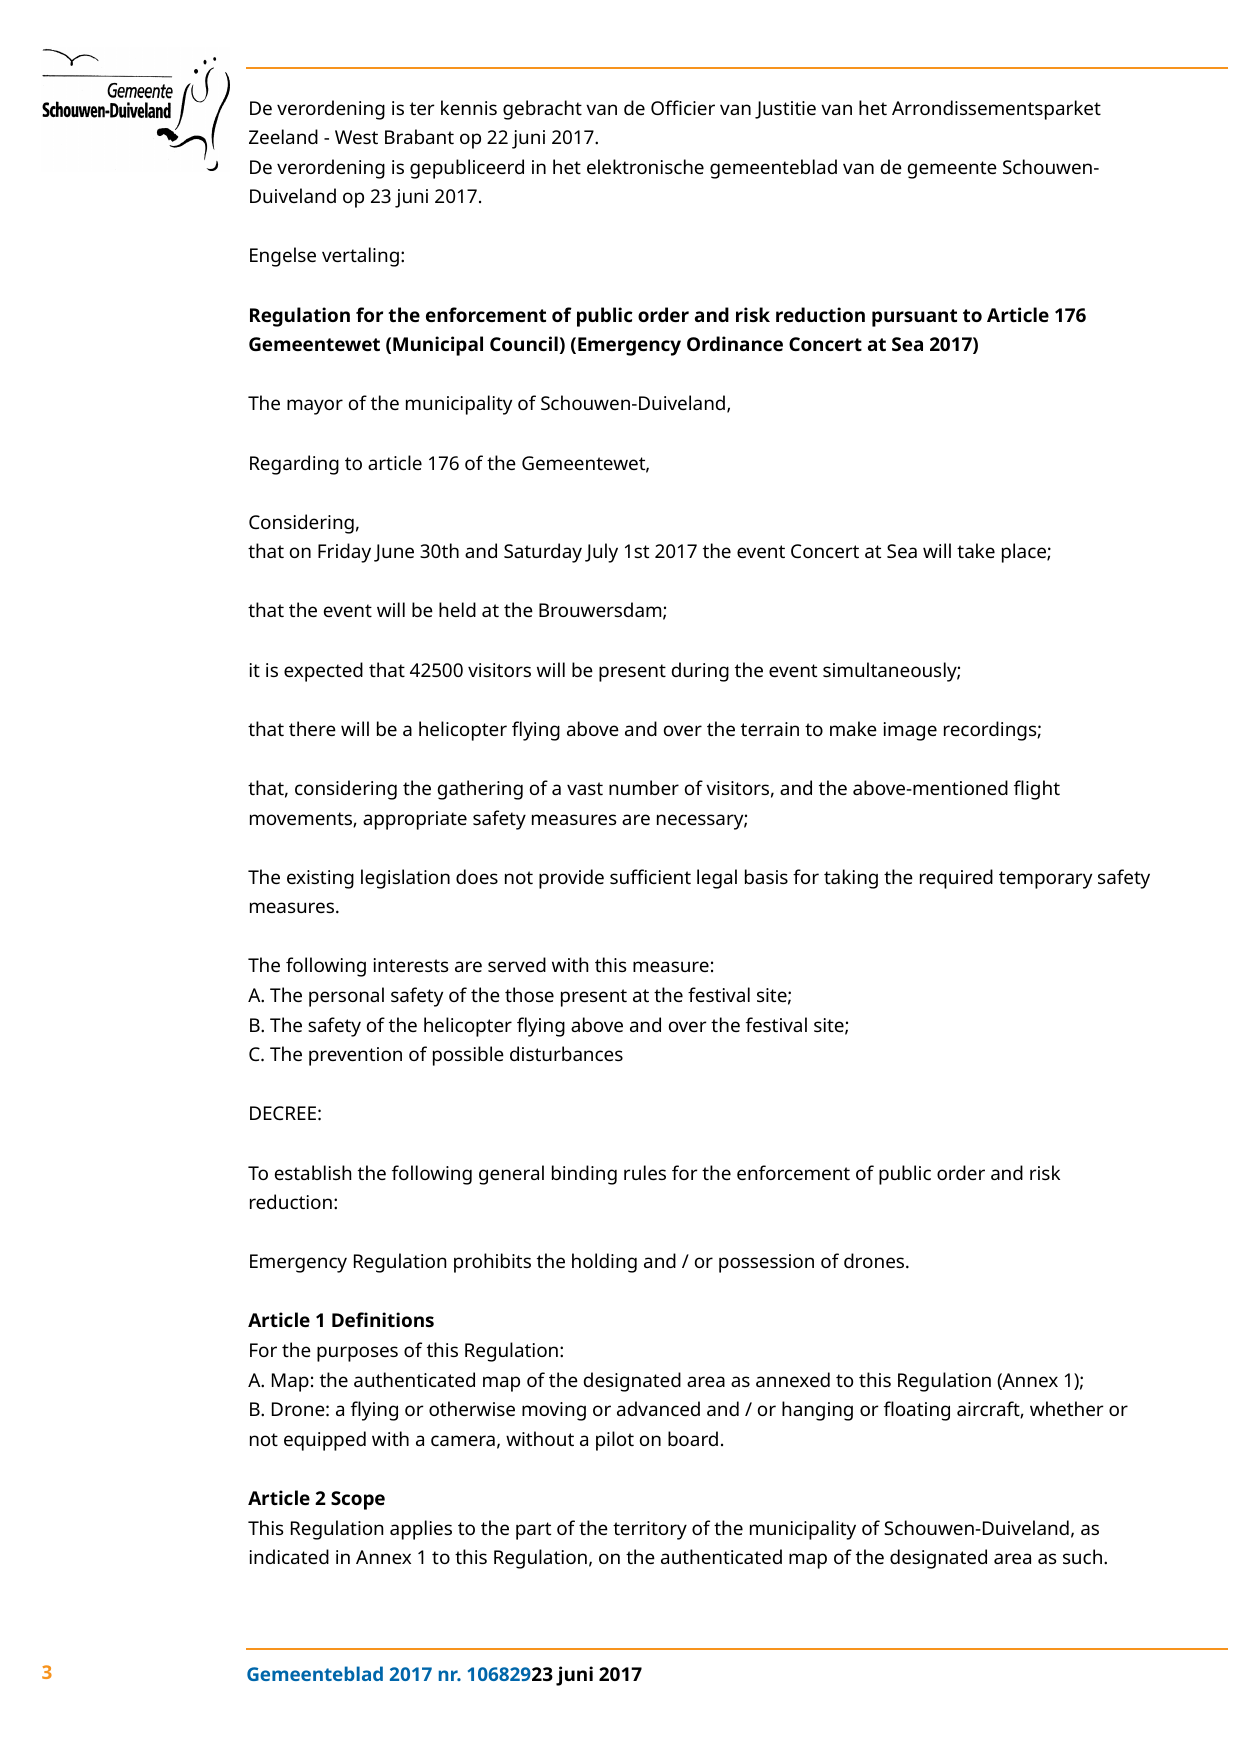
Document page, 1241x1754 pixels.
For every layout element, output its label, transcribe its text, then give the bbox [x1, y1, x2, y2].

text Considering, [248, 509, 1152, 535]
text Engelse vertaling: [248, 243, 1152, 268]
text For the purposes of this Regulation: [248, 1337, 1152, 1363]
text This Regulation applies to the part of the territory of the municipality of Schouwen-Duiveland, as indicated in Annex 1 to this Regulation, on the authenticated map of the designated area as such. [248, 1515, 1152, 1570]
text Regarding to article 176 of the Gemeentewet, [248, 450, 1152, 476]
text it is expected that 42500 visitors will be present during the event simultaneously; [248, 657, 1152, 683]
text Emergency Regulation prohibits the holding and / or possession of drones. [248, 1248, 1152, 1274]
text To establish the following general binding rules for the enforcement of public order and risk reduction: [248, 1160, 1152, 1215]
text The following interests are served with this measure: [248, 953, 1152, 978]
text The existing legislation does not provide sufficient legal basis for taking the required temporary safety measures. [248, 864, 1152, 919]
text that on Friday June 30th and Saturday July 1st 2017 the event Concert at Sea will take place; [248, 538, 1152, 564]
text De verordening is ter kennis gebracht van de Officier van Justitie van het Arrondissementsparket Zeeland - West Brabant op 22 juni 2017. [248, 95, 1152, 150]
text DECREE: [248, 1101, 1152, 1126]
text De verordening is gepubliceerd in het elektronische gemeenteblad van de gemeente Schouwen-Duiveland op 23 juni 2017. [248, 154, 1152, 209]
text A. The personal safety of the those present at the festival site; [248, 982, 1152, 1008]
text that there will be a helicopter flying above and over the terrain to make image recordings; [248, 716, 1152, 742]
text Article 1 Definitions [248, 1308, 1152, 1333]
text that the event will be held at the Brouwersdam; [248, 598, 1152, 623]
text C. The prevention of possible disturbances [248, 1041, 1152, 1067]
picture [41, 47, 231, 172]
text Regulation for the enforcement of public order and risk reduction pursuant to Article 176 Gemeentewet (Municipal Council) (Emergency Ordinance Concert at Sea 2017) [248, 302, 1152, 357]
text A. Map: the authenticated map of the designated area as annexed to this Regulation (Annex 1); [248, 1367, 1152, 1393]
text The mayor of the municipality of Schouwen-Duiveland, [248, 391, 1152, 416]
text B. Drone: a flying or otherwise moving or advanced and / or hanging or floating aircraft, whether or not equipped with a camera, without a pilot on board. [248, 1396, 1152, 1452]
text B. The safety of the helicopter flying above and over the festival site; [248, 1012, 1152, 1038]
text Article 2 Scope [248, 1485, 1152, 1511]
text that, considering the gathering of a vast number of visitors, and the above-mentioned flight movements, appropriate safety measures are necessary; [248, 775, 1152, 831]
